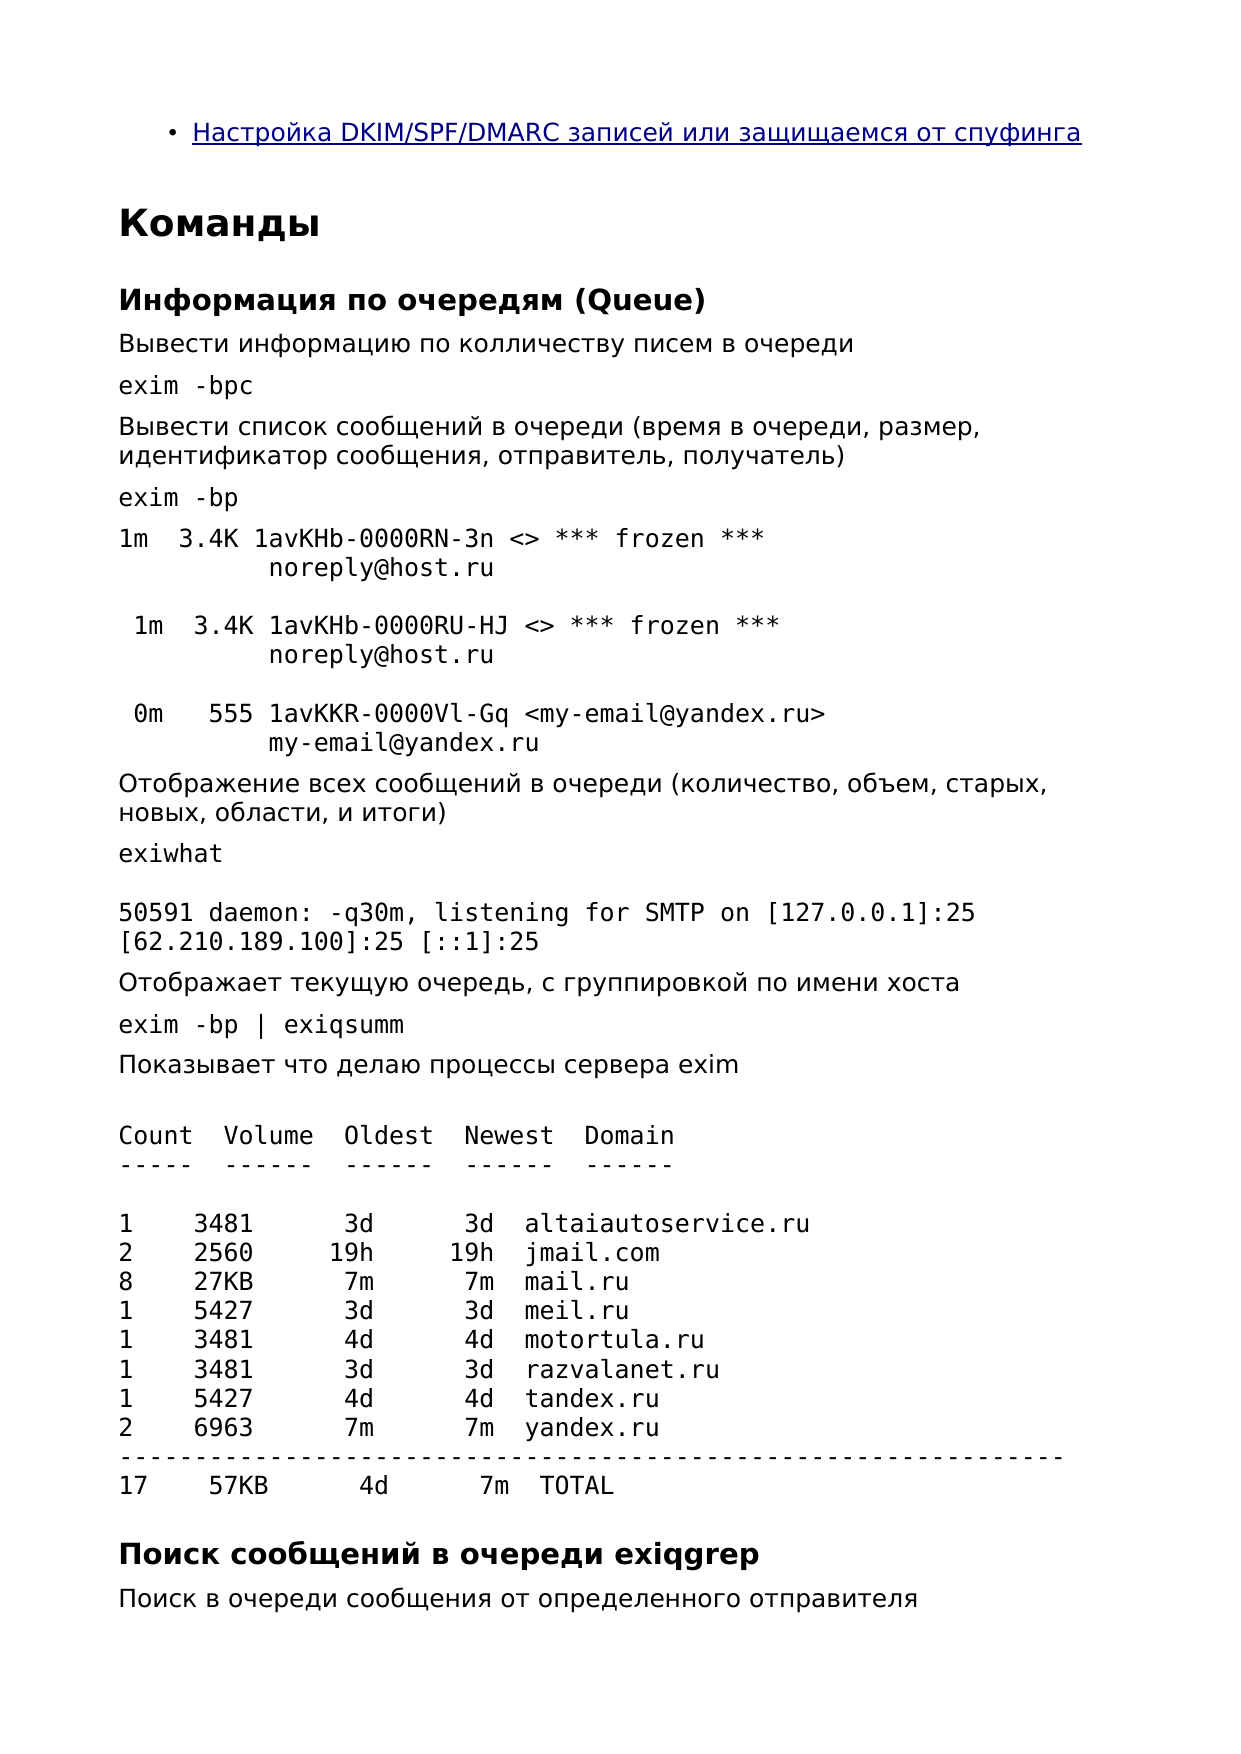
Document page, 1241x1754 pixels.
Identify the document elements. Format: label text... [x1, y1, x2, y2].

text exim -bp [118, 483, 1122, 512]
text Показывает что делаю процессы сервера exim [118, 1051, 1122, 1080]
subtitle Команды [118, 202, 1122, 245]
list Настройка DKIM/SPF/DMARC записей или защищаемся от спуфинга [177, 118, 1122, 147]
text Вывести список сообщений в очереди (время в очереди, размер, идентификатор сообщения, отправитель, получатель) [118, 412, 1122, 470]
text Вывести информацию по колличеству писем в очереди [118, 329, 1122, 358]
text 1m 3.4K 1avKHb-0000RN-3n <> *** frozen *** noreply@host.ru 1m 3.4K 1avKHb-0000RU-HJ <> *** frozen *** noreply@host.ru 0m 555 1avKKR-0000Vl-Gq <my-email@yandex.ru> my-email@yandex.ru [118, 524, 1122, 757]
subtitle Информация по очередям (Queue) [118, 283, 1122, 317]
text exiwhat 50591 daemon: -q30m, listening for SMTP on [127.0.0.1]:25 [62.210.189.100]:25 [::1]:25 [118, 840, 1122, 956]
text exim -bpc [118, 371, 1122, 400]
text exim -bp | exiqsumm [118, 1010, 1122, 1039]
text Поиск в очереди сообщения от определенного отправителя [118, 1584, 1122, 1613]
text Отображение всех сообщений в очереди (количество, объем, старых, новых, области, и итоги) [118, 769, 1122, 827]
text Count Volume Oldest Newest Domain ----- ------ ------ ------ ------ 1 3481 3d 3d altaiautoservice.ru 2 2560 19h 19h jmail.com 8 27KB 7m 7m mail.ru 1 5427 3d 3d meil.ru 1 3481 4d 4d motortula.ru 1 3481 3d 3d razvalanet.ru 1 5427 4d 4d tandex.ru 2 6963 7m 7m yandex.ru --------------------------------------------------------------- 17 57KB 4d 7m TOTAL [118, 1092, 1122, 1501]
text Отображает текущую очередь, с группировкой по имени хоста [118, 968, 1122, 997]
subtitle Поиск сообщений в очереди exiqgrep [118, 1537, 1122, 1571]
